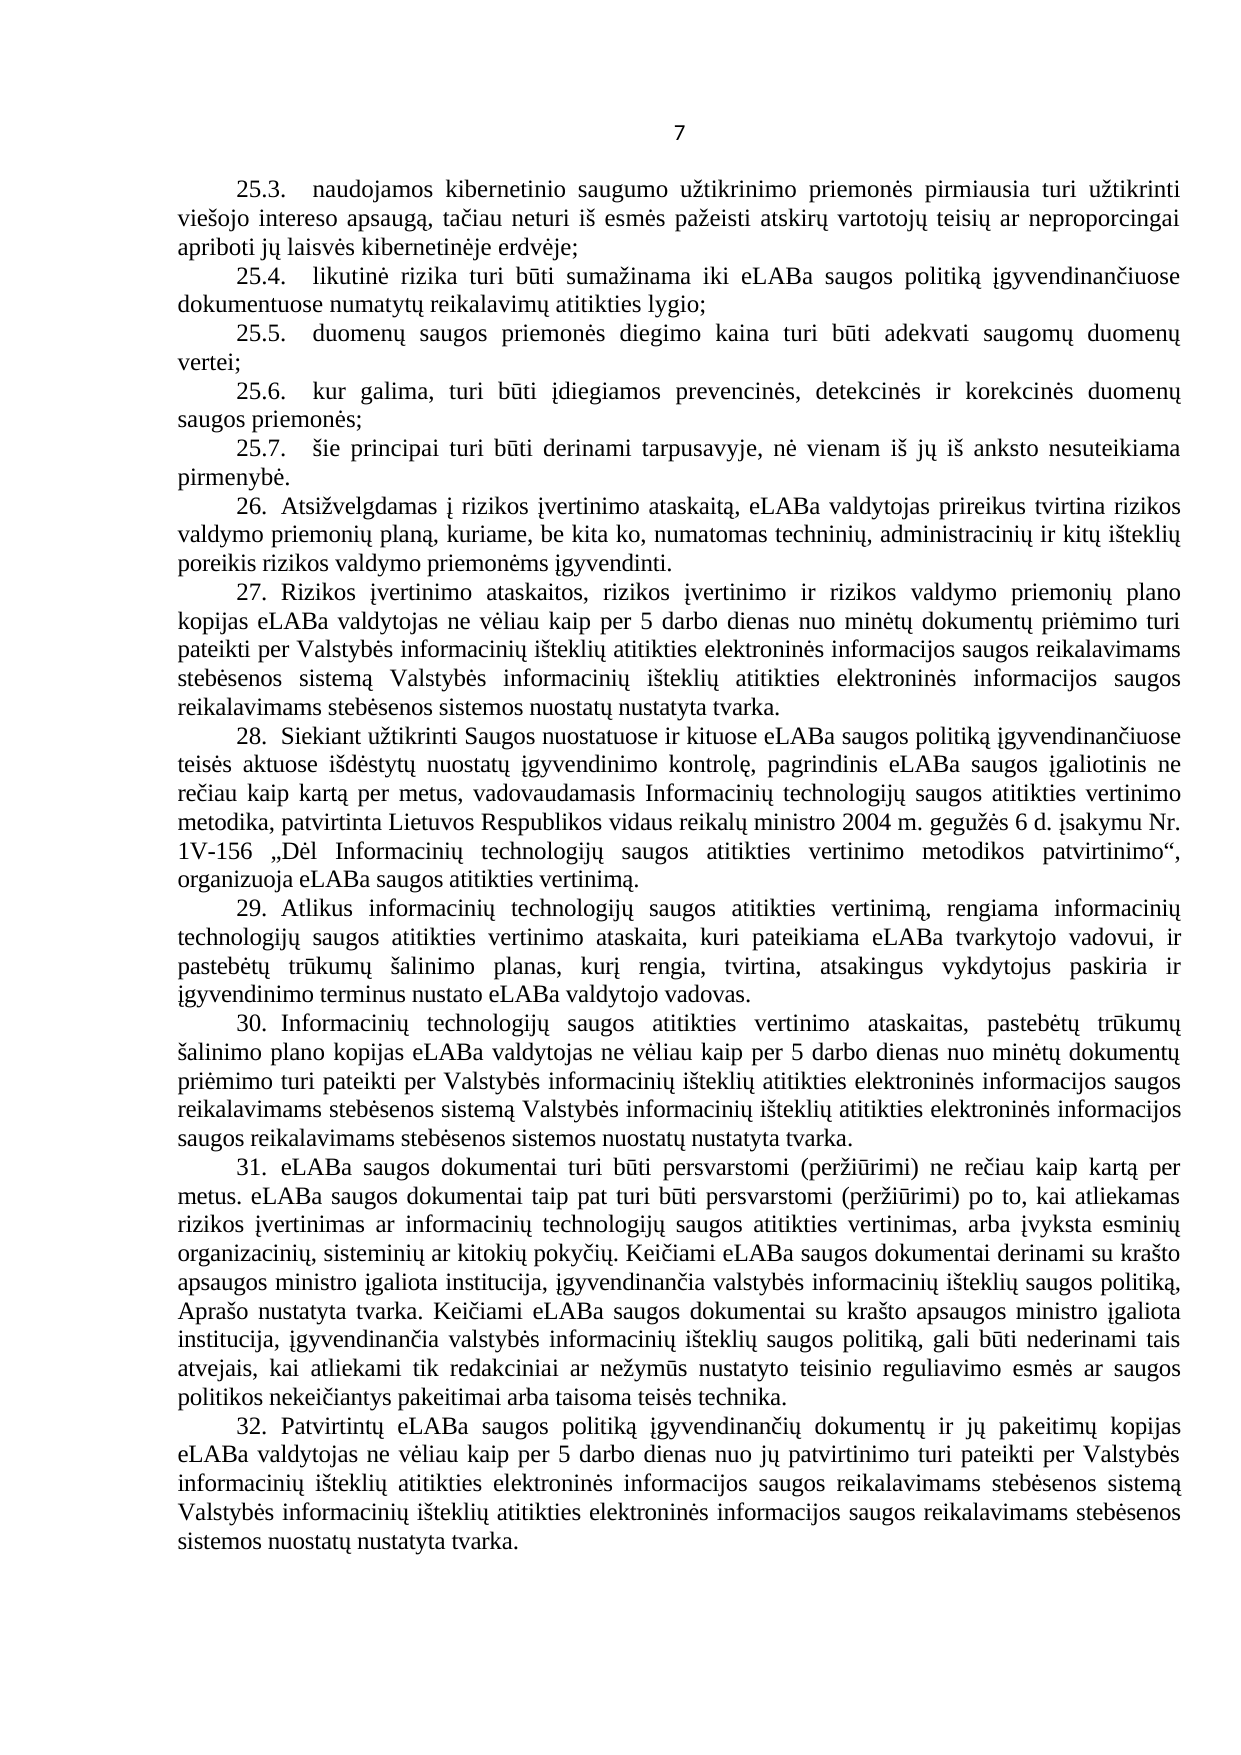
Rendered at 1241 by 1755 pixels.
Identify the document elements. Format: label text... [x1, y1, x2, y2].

text 25.4. likutinė rizika turi būti sumažinama iki eLABa saugos politiką įgyvendinančiuose dokumentuose numatytų reikalavimų atitikties lygio; [177, 261, 1181, 318]
text 32. Patvirtintų eLABa saugos politiką įgyvendinančių dokumentų ir jų pakeitimų kopijas eLABa valdytojas ne vėliau kaip per 5 darbo dienas nuo jų patvirtinimo turi pateikti per Valstybės informacinių išteklių atitikties elektroninės informacijos saugos reikalavimams stebėsenos sistemą Valstybės informacinių išteklių atitikties elektroninės informacijos saugos reikalavimams stebėsenos sistemos nuostatų nustatyta tvarka. [177, 1411, 1181, 1554]
text 30. Informacinių technologijų saugos atitikties vertinimo ataskaitas, pastebėtų trūkumų šalinimo plano kopijas eLABa valdytojas ne vėliau kaip per 5 darbo dienas nuo minėtų dokumentų priėmimo turi pateikti per Valstybės informacinių išteklių atitikties elektroninės informacijos saugos reikalavimams stebėsenos sistemą Valstybės informacinių išteklių atitikties elektroninės informacijos saugos reikalavimams stebėsenos sistemos nuostatų nustatyta tvarka. [177, 1008, 1181, 1152]
text 27. Rizikos įvertinimo ataskaitos, rizikos įvertinimo ir rizikos valdymo priemonių plano kopijas eLABa valdytojas ne vėliau kaip per 5 darbo dienas nuo minėtų dokumentų priėmimo turi pateikti per Valstybės informacinių išteklių atitikties elektroninės informacijos saugos reikalavimams stebėsenos sistemą Valstybės informacinių išteklių atitikties elektroninės informacijos saugos reikalavimams stebėsenos sistemos nuostatų nustatyta tvarka. [177, 577, 1181, 721]
text 25.6. kur galima, turi būti įdiegiamos prevencinės, detekcinės ir korekcinės duomenų saugos priemonės; [177, 376, 1181, 433]
text 31. eLABa saugos dokumentai turi būti persvarstomi (peržiūrimi) ne rečiau kaip kartą per metus. eLABa saugos dokumentai taip pat turi būti persvarstomi (peržiūrimi) po to, kai atliekamas rizikos įvertinimas ar informacinių technologijų saugos atitikties vertinimas, arba įvyksta esminių organizacinių, sisteminių ar kitokių pokyčių. Keičiami eLABa saugos dokumentai derinami su krašto apsaugos ministro įgaliota institucija, įgyvendinančia valstybės informacinių išteklių saugos politiką, Aprašo nustatyta tvarka. Keičiami eLABa saugos dokumentai su krašto apsaugos ministro įgaliota institucija, įgyvendinančia valstybės informacinių išteklių saugos politiką, gali būti nederinami tais atvejais, kai atliekami tik redakciniai ar nežymūs nustatyto teisinio reguliavimo esmės ar saugos politikos nekeičiantys pakeitimai arba taisoma teisės technika. [177, 1152, 1181, 1411]
text 25.7. šie principai turi būti derinami tarpusavyje, nė vienam iš jų iš anksto nesuteikiama pirmenybė. [177, 433, 1181, 491]
text 25.5. duomenų saugos priemonės diegimo kaina turi būti adekvati saugomų duomenų vertei; [177, 318, 1181, 376]
text 28. Siekiant užtikrinti Saugos nuostatuose ir kituose eLABa saugos politiką įgyvendinančiuose teisės aktuose išdėstytų nuostatų įgyvendinimo kontrolę, pagrindinis eLABa saugos įgaliotinis ne rečiau kaip kartą per metus, vadovaudamasis Informacinių technologijų saugos atitikties vertinimo metodika, patvirtinta Lietuvos Respublikos vidaus reikalų ministro 2004 m. gegužės 6 d. įsakymu Nr. 1V-156 „Dėl Informacinių technologijų saugos atitikties vertinimo metodikos patvirtinimo“, organizuoja eLABa saugos atitikties vertinimą. [177, 721, 1181, 893]
text 25.3. naudojamos kibernetinio saugumo užtikrinimo priemonės pirmiausia turi užtikrinti viešojo intereso apsaugą, tačiau neturi iš esmės pažeisti atskirų vartotojų teisių ar neproporcingai apriboti jų laisvės kibernetinėje erdvėje; [177, 174, 1181, 261]
text 29. Atlikus informacinių technologijų saugos atitikties vertinimą, rengiama informacinių technologijų saugos atitikties vertinimo ataskaita, kuri pateikiama eLABa tvarkytojo vadovui, ir pastebėtų trūkumų šalinimo planas, kurį rengia, tvirtina, atsakingus vykdytojus paskiria ir įgyvendinimo terminus nustato eLABa valdytojo vadovas. [177, 893, 1181, 1008]
text 26. Atsižvelgdamas į rizikos įvertinimo ataskaitą, eLABa valdytojas prireikus tvirtina rizikos valdymo priemonių planą, kuriame, be kita ko, numatomas techninių, administracinių ir kitų išteklių poreikis rizikos valdymo priemonėms įgyvendinti. [177, 491, 1181, 577]
